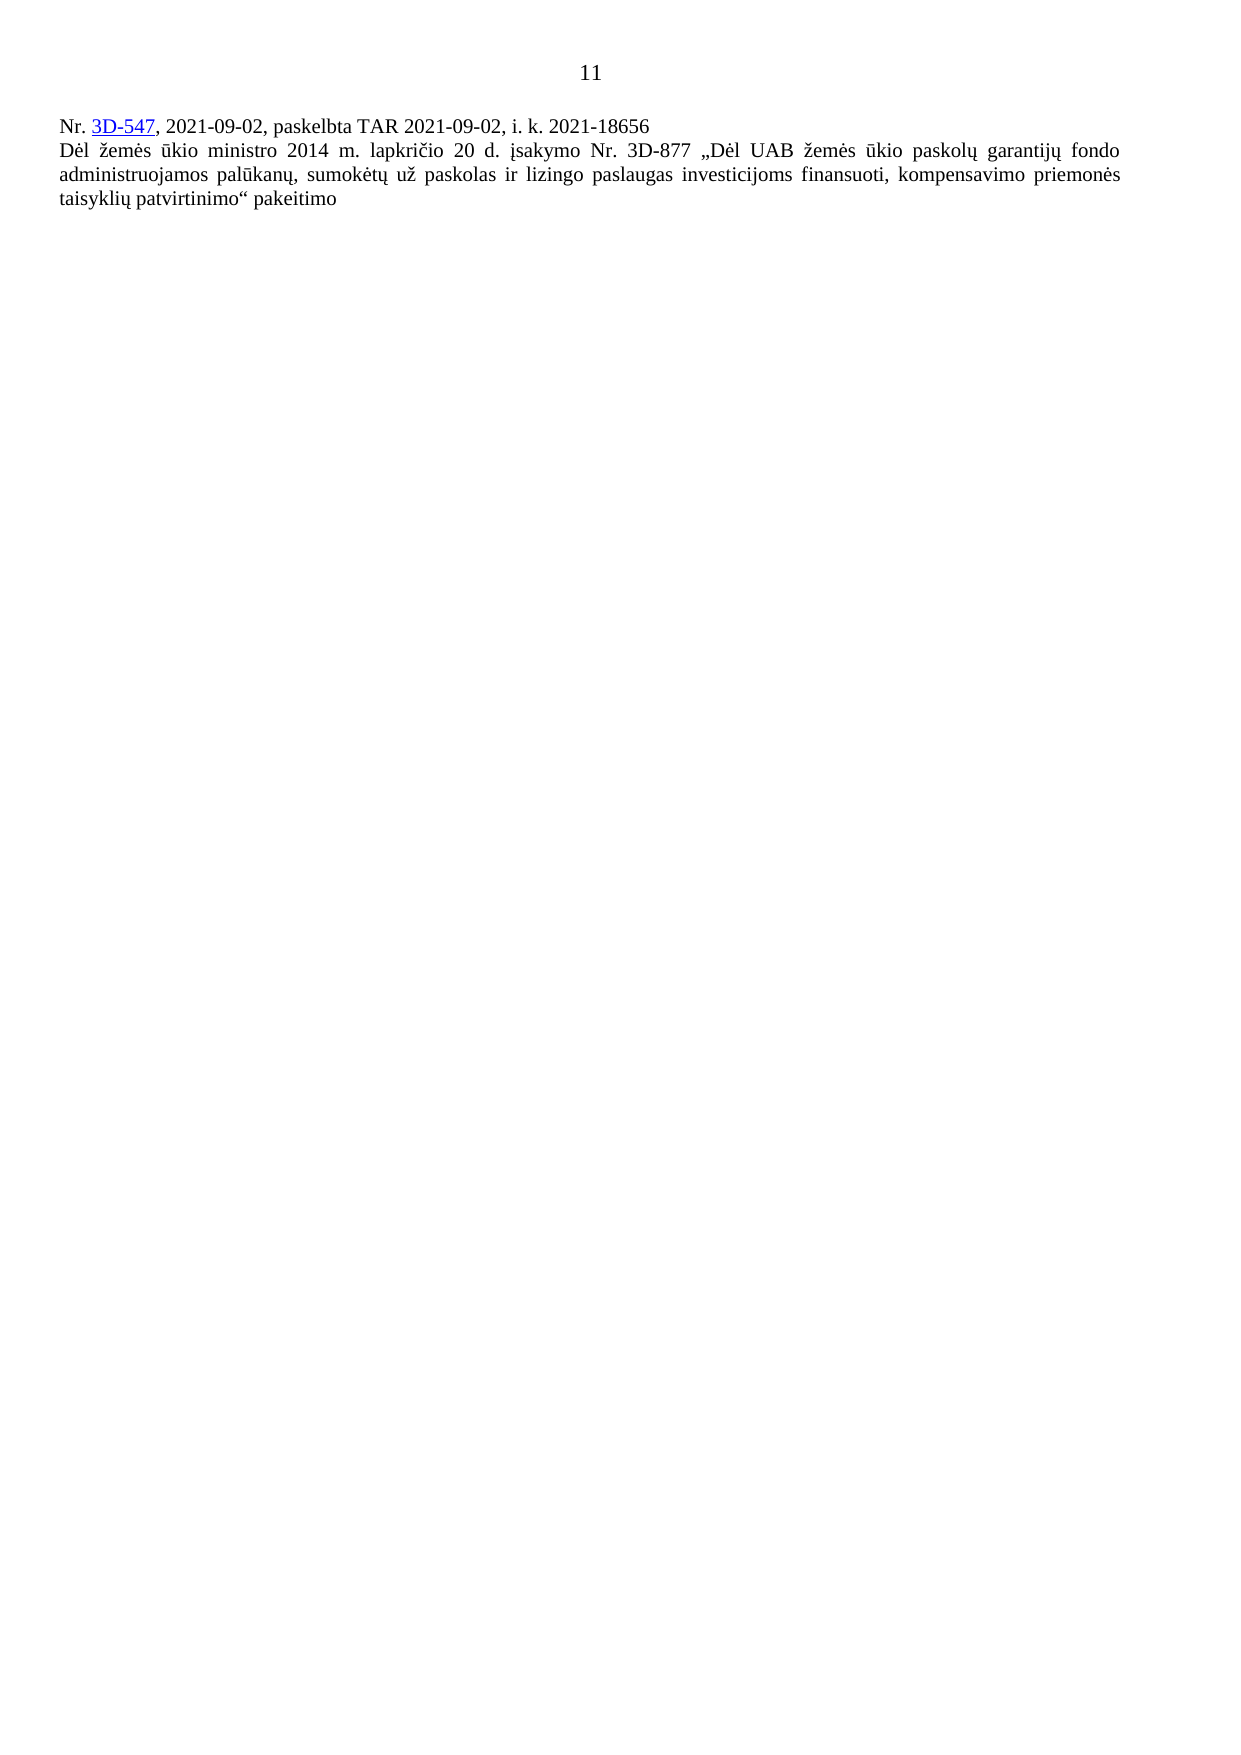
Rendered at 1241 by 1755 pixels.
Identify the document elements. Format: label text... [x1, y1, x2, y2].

text Dėl žemės ūkio ministro 2014 m. lapkričio 20 d. įsakymo Nr. 3D-877 „Dėl UAB žemės ūkio paskolų garantijų fondo administruojamos palūkanų, sumokėtų už paskolas ir lizingo paslaugas investicijoms finansuoti, kompensavimo priemonės taisyklių patvirtinimo“ pakeitimo [59, 138, 1122, 210]
text Nr. 3D-547, 2021-09-02, paskelbta TAR 2021-09-02, i. k. 2021-18656 [59, 114, 1122, 138]
